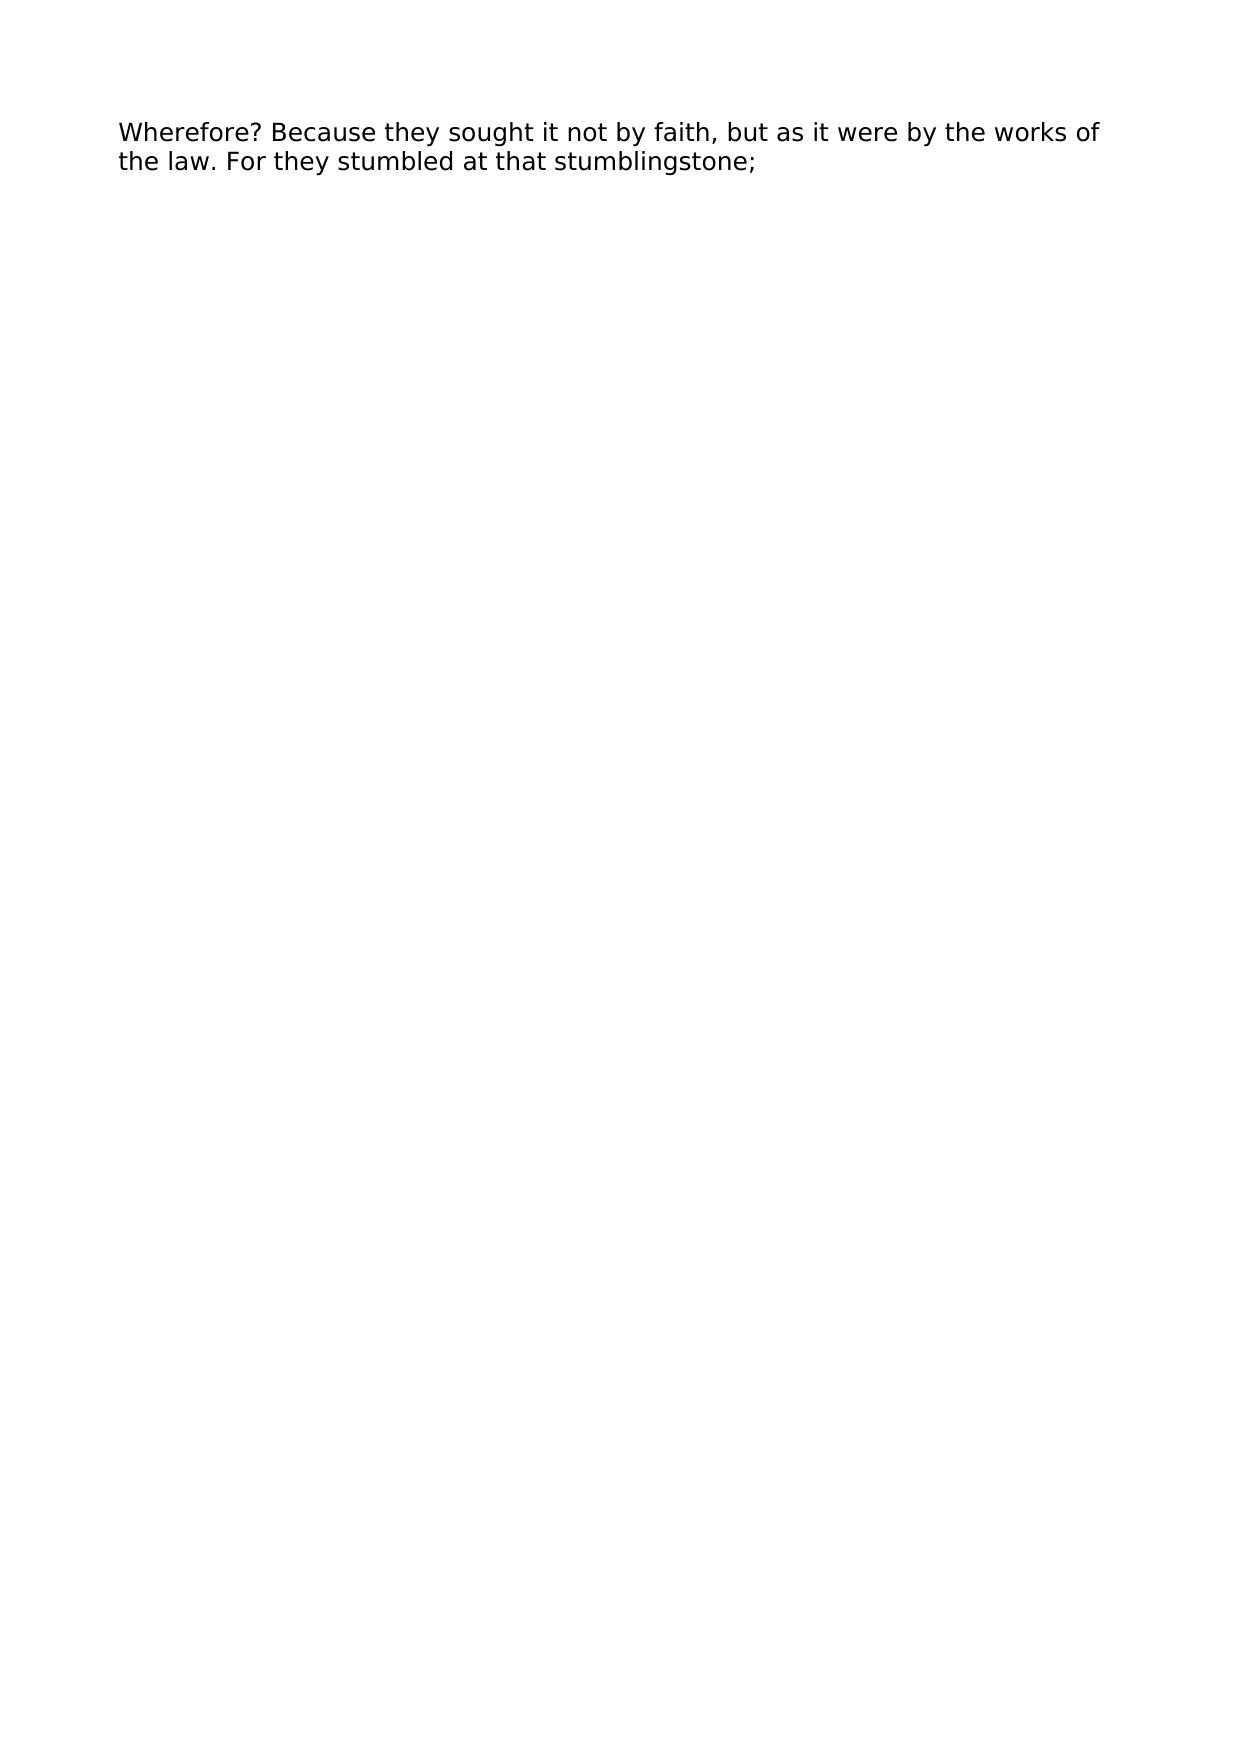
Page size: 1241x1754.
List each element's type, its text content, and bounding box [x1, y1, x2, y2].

text Wherefore? Because they sought it not by faith, but as it were by the works of the law. For they stumbled at that stumblingstone; [118, 118, 1122, 176]
